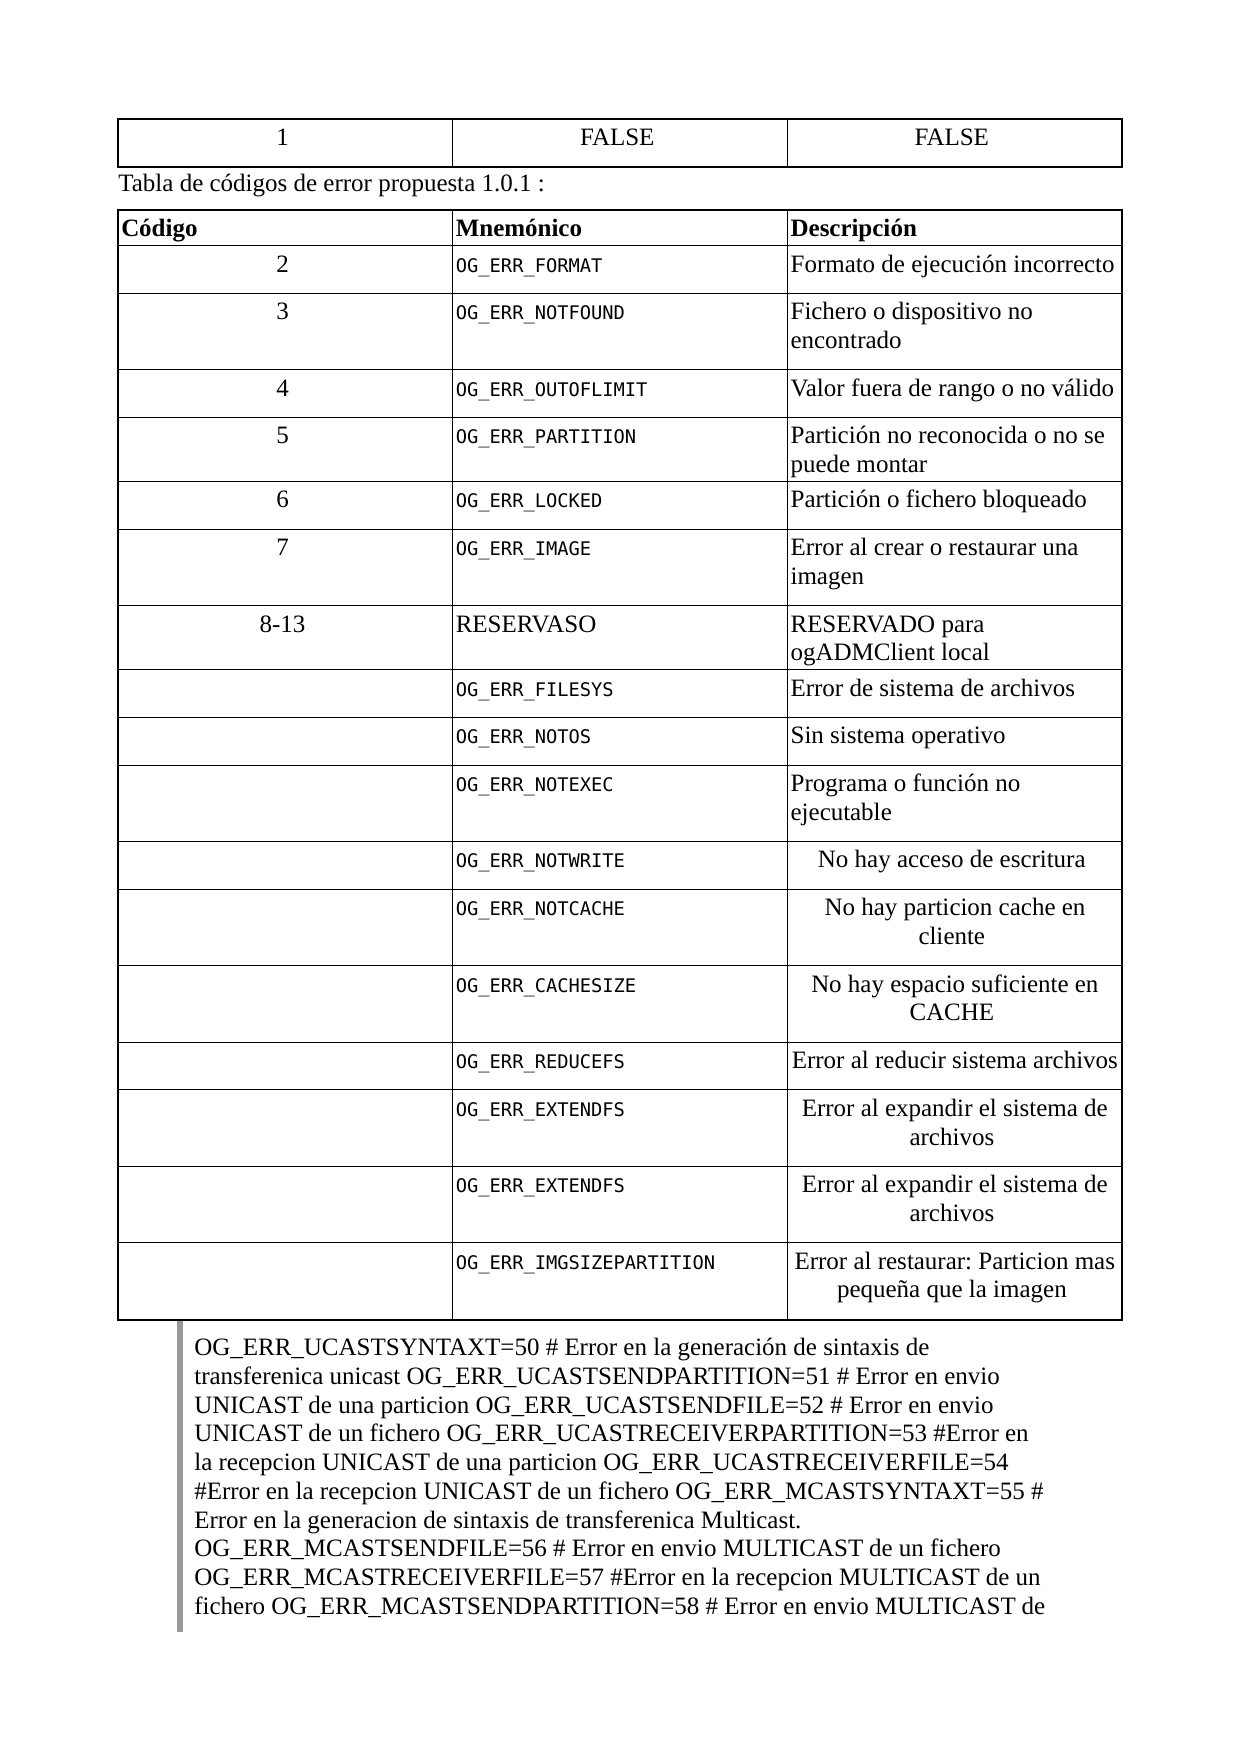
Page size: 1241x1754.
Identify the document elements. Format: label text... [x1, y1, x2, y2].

table_cell OG_ERR_EXTENDFS [453, 1167, 787, 1242]
table_cell FALSE [788, 120, 1121, 166]
table_cell [119, 1043, 452, 1089]
table_cell OG_ERR_REDUCEFS [453, 1043, 787, 1089]
table_cell OG_ERR_CACHESIZE [453, 966, 787, 1042]
table_cell Sin sistema operativo [788, 718, 1121, 764]
table_cell OG_ERR_OUTOFLIMIT [453, 370, 787, 417]
table_cell OG_ERR_NOTCACHE [453, 890, 787, 965]
table_cell [119, 966, 452, 1042]
table_cell Error al reducir sistema archivos [788, 1043, 1121, 1089]
table_cell Error de sistema de archivos [788, 670, 1121, 717]
table_cell Programa o función no ejecutable [788, 766, 1121, 841]
table_cell OG_ERR_FORMAT [453, 246, 787, 293]
table_cell OG_ERR_PARTITION [453, 418, 787, 481]
table_cell Partición no reconocida o no se puede montar [788, 418, 1121, 481]
table_cell [119, 766, 452, 841]
table_cell OG_ERR_FILESYS [453, 670, 787, 717]
table_header Mnemónico [453, 211, 787, 245]
table_cell RESERVADO para ogADMClient local [788, 606, 1121, 669]
text Tabla de códigos de error propuesta 1.0.1 : [118, 168, 1122, 196]
table_cell 6 [119, 482, 452, 529]
table_cell Fichero o dispositivo no encontrado [788, 294, 1121, 369]
table_cell No hay espacio suficiente en CACHE [788, 966, 1121, 1042]
table_cell [119, 890, 452, 965]
table_cell Formato de ejecución incorrecto [788, 246, 1121, 293]
table_cell 5 [119, 418, 452, 481]
table_cell Partición o fichero bloqueado [788, 482, 1121, 529]
table_cell No hay acceso de escritura [788, 842, 1121, 889]
table_cell [119, 1167, 452, 1242]
table_cell [119, 842, 452, 889]
table_cell OG_ERR_NOTFOUND [453, 294, 787, 369]
table_cell 8-13 [119, 606, 452, 669]
table_cell Error al expandir el sistema de archivos [788, 1090, 1121, 1166]
table_cell No hay particion cache en cliente [788, 890, 1121, 965]
table_cell 3 [119, 294, 452, 369]
table_cell Valor fuera de rango o no válido [788, 370, 1121, 417]
table_cell OG_ERR_EXTENDFS [453, 1090, 787, 1166]
table_cell Error al crear o restaurar una imagen [788, 530, 1121, 605]
table_cell 4 [119, 370, 452, 417]
table_cell 1 [119, 120, 452, 166]
table_cell Error al expandir el sistema de archivos [788, 1167, 1121, 1242]
table_header Código [119, 211, 452, 245]
table_cell 2 [119, 246, 452, 293]
table_cell [119, 1243, 452, 1319]
table_cell [119, 670, 452, 717]
table_cell OG_ERR_NOTEXEC [453, 766, 787, 841]
table_cell Error al restaurar: Particion mas pequeña que la imagen [788, 1243, 1121, 1319]
table_cell RESERVASO [453, 606, 787, 669]
table_cell OG_ERR_NOTOS [453, 718, 787, 764]
table_cell 7 [119, 530, 452, 605]
table_cell [119, 718, 452, 764]
table_cell OG_ERR_IMGSIZEPARTITION [453, 1243, 787, 1319]
table_cell FALSE [453, 120, 787, 166]
table_cell OG_ERR_NOTWRITE [453, 842, 787, 889]
table_cell OG_ERR_IMAGE [453, 530, 787, 605]
table_cell [119, 1090, 452, 1166]
text OG_ERR_UCASTSYNTAXT=50 # Error en la generación de sintaxis de transferenica unicast OG_ERR_UCASTSENDPARTITION=51 # Error en envio UNICAST de una particion OG_ERR_UCASTSENDFILE=52 # Error en envio UNICAST de un fichero OG_ERR_UCASTRECEIVERPARTITION=53 #Error en la recepcion UNICAST de una particion OG_ERR_UCASTRECEIVERFILE=54 #Error en la recepcion UNICAST de un fichero OG_ERR_MCASTSYNTAXT=55 # Error en la generacion de sintaxis de transferenica Multicast. OG_ERR_MCASTSENDFILE=56 # Error en envio MULTICAST de un fichero OG_ERR_MCASTRECEIVERFILE=57 #Error en la recepcion MULTICAST de un fichero OG_ERR_MCASTSENDPARTITION=58 # Error en envio MULTICAST de [183, 1321, 1063, 1632]
table_header Descripción [788, 211, 1121, 245]
table_cell OG_ERR_LOCKED [453, 482, 787, 529]
